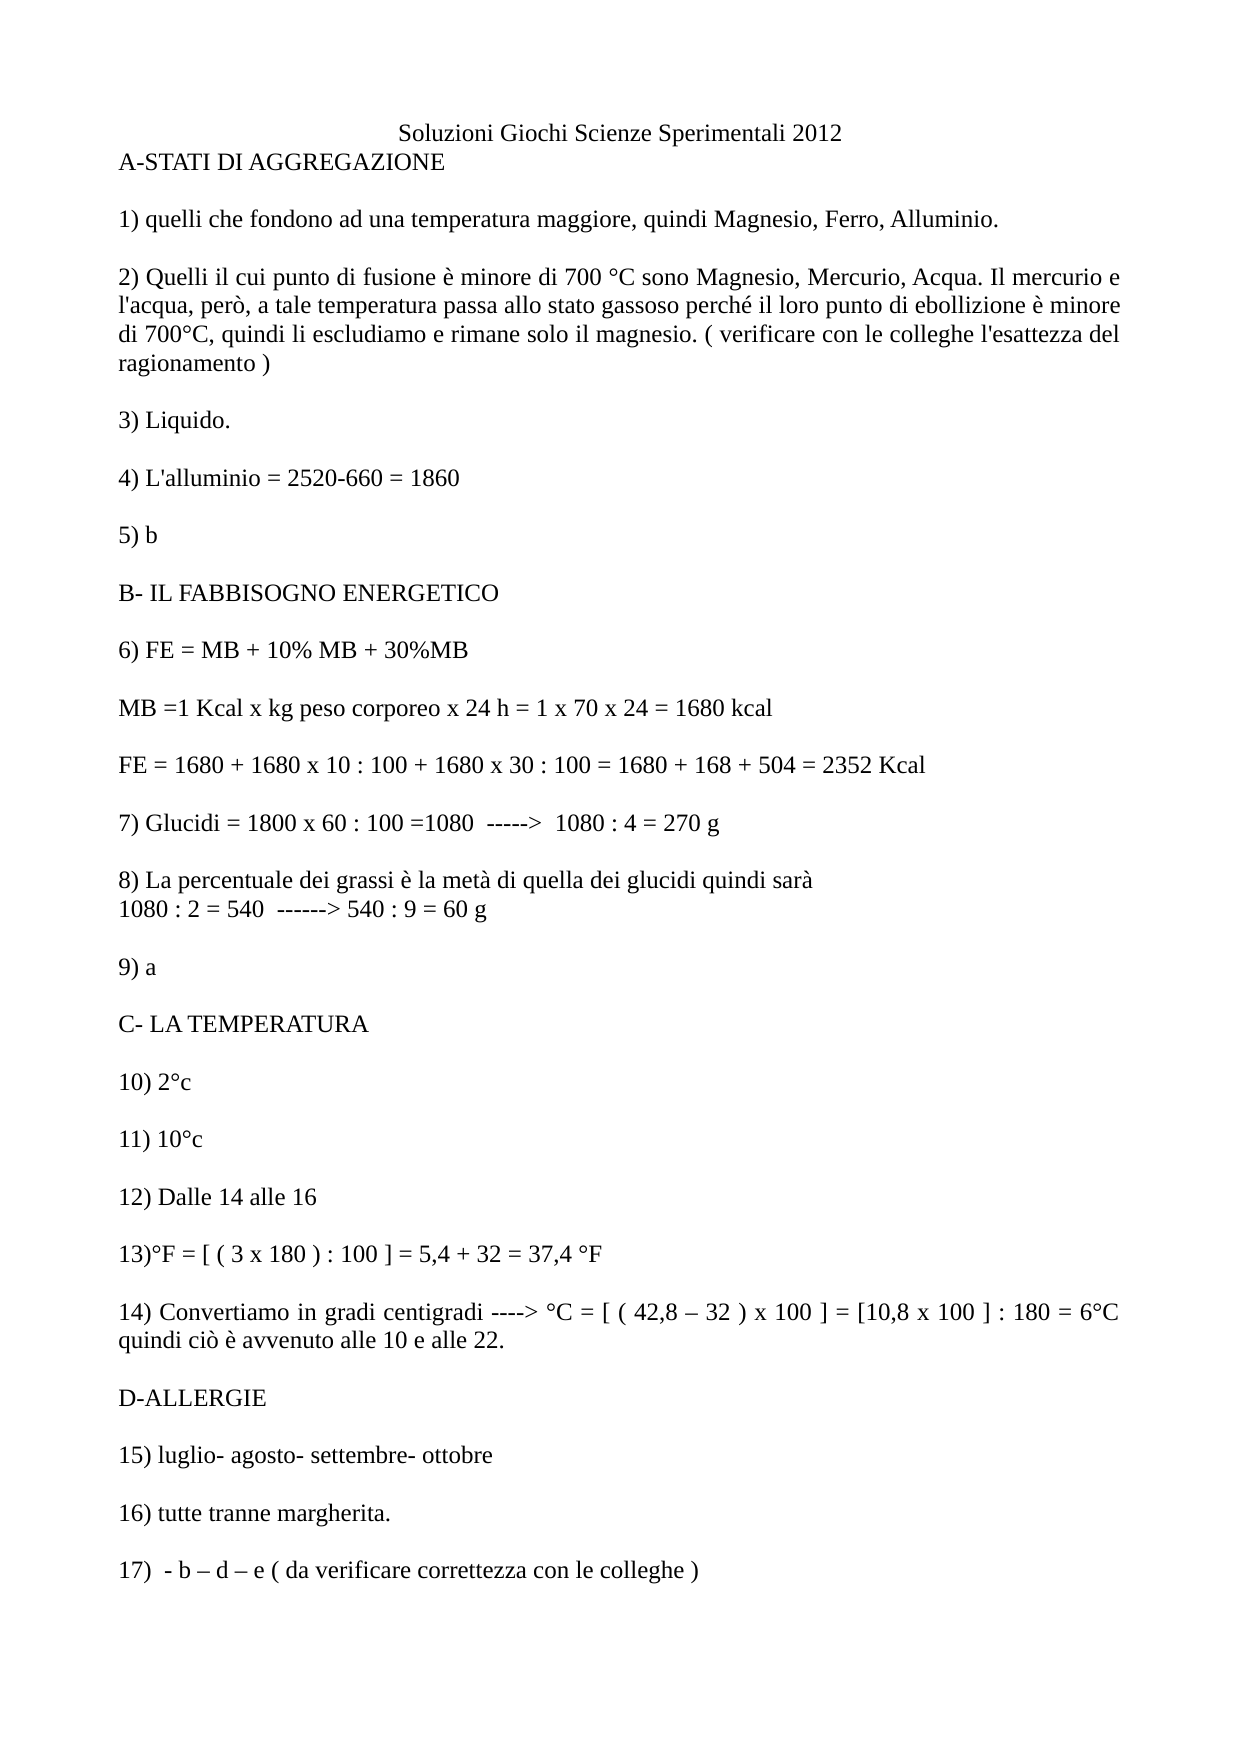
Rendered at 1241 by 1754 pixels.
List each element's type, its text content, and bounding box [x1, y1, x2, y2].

text 16) tutte tranne margherita. [118, 1498, 1122, 1527]
text 8) La percentuale dei grassi è la metà di quella dei glucidi quindi sarà [118, 866, 1122, 894]
text 10) 2°c [118, 1067, 1122, 1096]
text 11) 10°c [118, 1124, 1122, 1153]
text 15) luglio- agosto- settembre- ottobre [118, 1441, 1122, 1469]
text FE = 1680 + 1680 x 10 : 100 + 1680 x 30 : 100 = 1680 + 168 + 504 = 2352 Kcal [118, 751, 1122, 779]
text 2) Quelli il cui punto di fusione è minore di 700 °C sono Magnesio, Mercurio, Acqua. Il mercurio e l'acqua, però, a tale temperatura passa allo stato gassoso perché il loro punto di ebollizione è minore di 700°C, quindi li escludiamo e rimane solo il magnesio. ( verificare con le colleghe l'esattezza del ragionamento ) [118, 262, 1122, 377]
text C- LA TEMPERATURA [118, 1009, 1122, 1038]
text B- IL FABBISOGNO ENERGETICO [118, 578, 1122, 607]
text 4) L'alluminio = 2520-660 = 1860 [118, 463, 1122, 492]
text 5) b [118, 521, 1122, 549]
text 7) Glucidi = 1800 x 60 : 100 =1080 -----> 1080 : 4 = 270 g [118, 808, 1122, 837]
text 9) a [118, 952, 1122, 981]
text 3) Liquido. [118, 406, 1122, 434]
text 1) quelli che fondono ad una temperatura maggiore, quindi Magnesio, Ferro, Alluminio. [118, 204, 1122, 233]
text 1080 : 2 = 540 ------> 540 : 9 = 60 g [118, 894, 1122, 923]
text MB =1 Kcal x kg peso corporeo x 24 h = 1 x 70 x 24 = 1680 kcal [118, 693, 1122, 722]
text 14) Convertiamo in gradi centigradi ----> °C = [ ( 42,8 – 32 ) x 100 ] = [10,8 x 100 ] : 180 = 6°C quindi ciò è avvenuto alle 10 e alle 22. [118, 1297, 1122, 1354]
text D-ALLERGIE [118, 1383, 1122, 1412]
text Soluzioni Giochi Scienze Sperimentali 2012 [118, 118, 1122, 147]
text A-STATI DI AGGREGAZIONE [118, 147, 1122, 176]
text 13)°F = [ ( 3 x 180 ) : 100 ] = 5,4 + 32 = 37,4 °F [118, 1239, 1122, 1268]
text 6) FE = MB + 10% MB + 30%MB [118, 636, 1122, 664]
text 12) Dalle 14 alle 16 [118, 1182, 1122, 1211]
text 17) - b – d – e ( da verificare correttezza con le colleghe ) [118, 1556, 1122, 1584]
